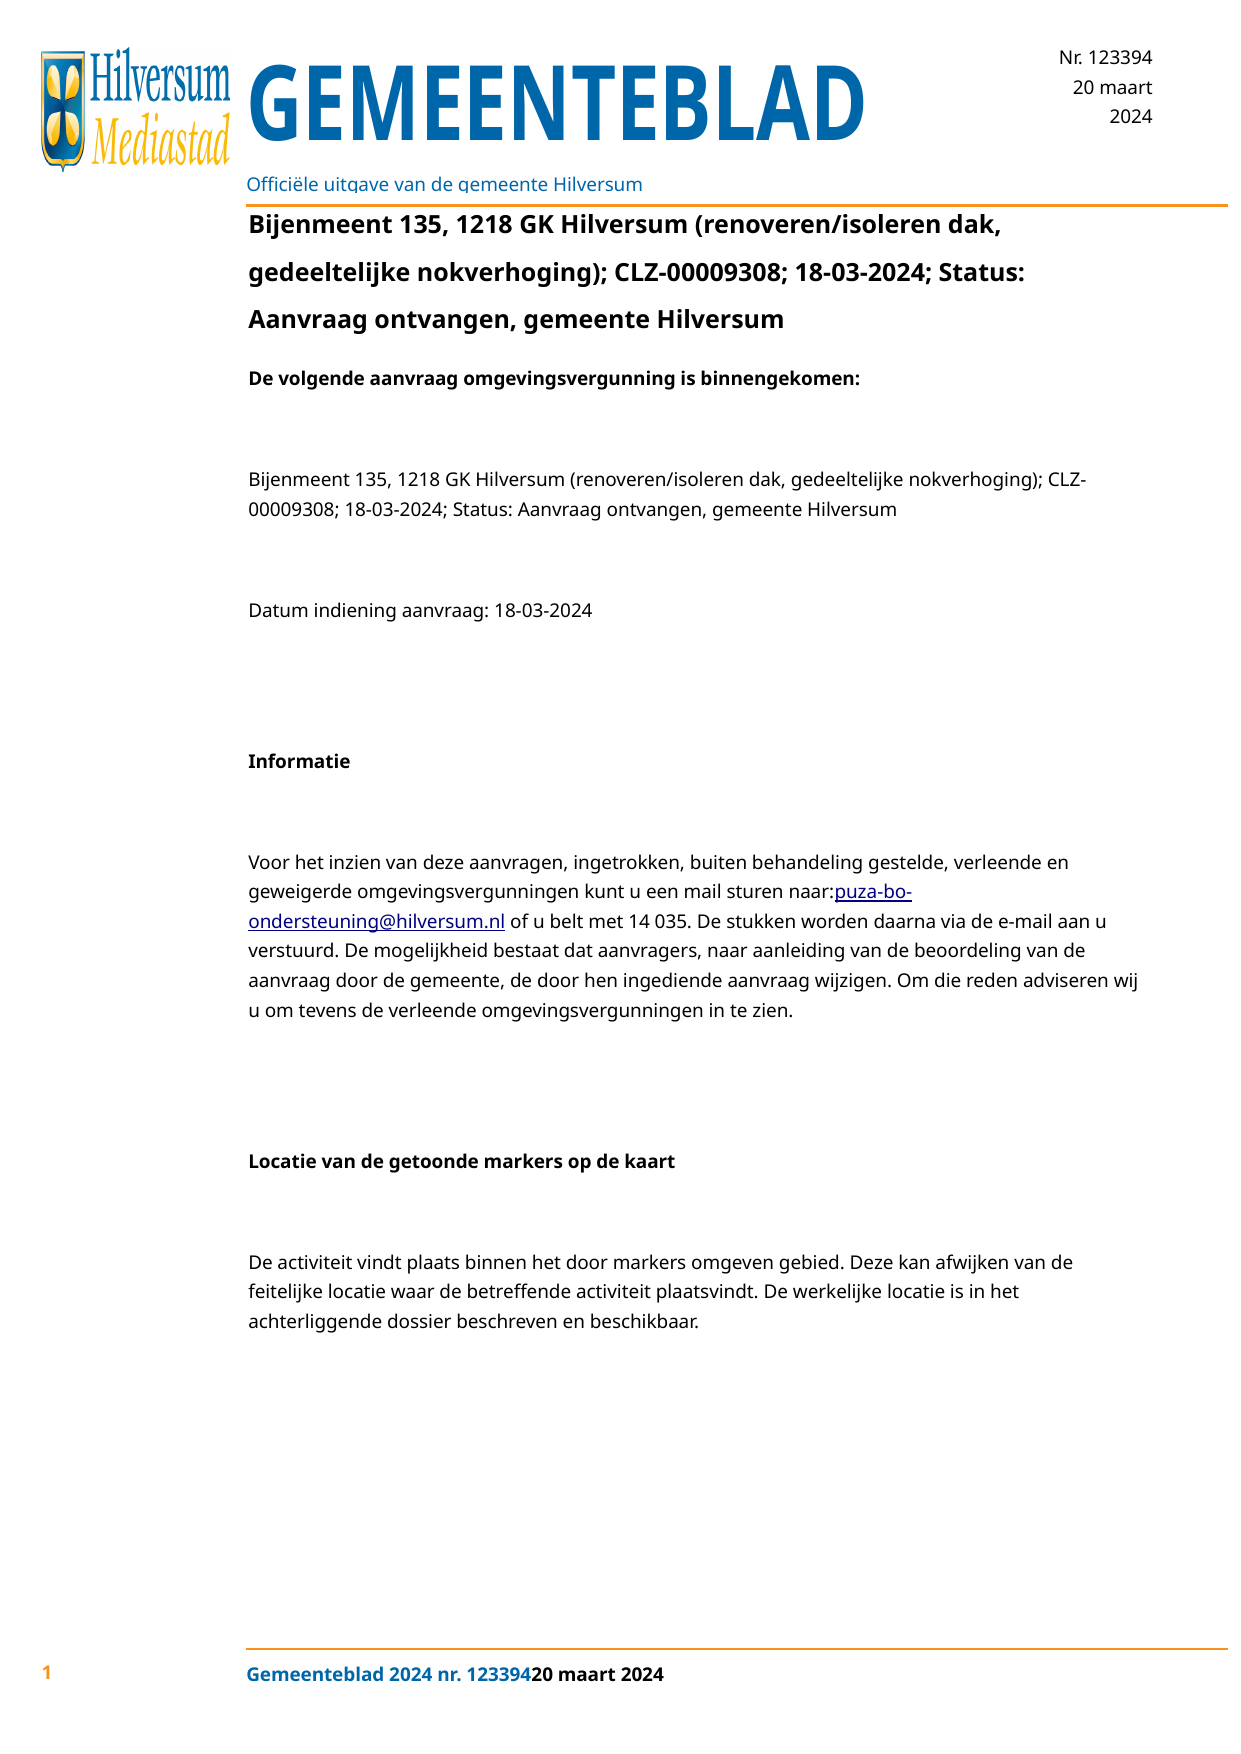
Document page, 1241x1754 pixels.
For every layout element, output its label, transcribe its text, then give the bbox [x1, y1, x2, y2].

text Voor het inzien van deze aanvragen, ingetrokken, buiten behandeling gestelde, verleende en geweigerde omgevingsvergunningen kunt u een mail sturen naar:puza-bo-ondersteuning@hilversum.nl of u belt met 14 035. De stukken worden daarna via de e-mail aan u verstuurd. De mogelijkheid bestaat dat aanvragers, naar aanleiding van de beoordeling van de aanvraag door de gemeente, de door hen ingediende aanvraag wijzigen. Om die reden adviseren wij u om tevens de verleende omgevingsvergunningen in te zien. [248, 849, 1152, 1022]
text Bijenmeent 135, 1218 GK Hilversum (renoveren/isoleren dak, gedeeltelijke nokverhoging); CLZ-00009308; 18-03-2024; Status: Aanvraag ontvangen, gemeente Hilversum [248, 466, 1152, 522]
text Datum indiening aanvraag: 18-03-2024 [248, 597, 1152, 622]
text Informatie [248, 748, 1152, 774]
text De activiteit vindt plaats binnen het door markers omgeven gebied. Deze kan afwijken van de feitelijke locatie waar de betreffende activiteit plaatsvindt. De werkelijke locatie is in het achterliggende dossier beschreven en beschikbaar. [248, 1249, 1152, 1334]
picture [41, 47, 231, 172]
text Bijenmeent 135, 1218 GK Hilversum (renoveren/isoleren dak, gedeeltelijke nokverhoging); CLZ-00009308; 18-03-2024; Status: Aanvraag ontvangen, gemeente Hilversum [248, 207, 1152, 336]
text De volgende aanvraag omgevingsvergunning is binnengekomen: [248, 366, 1152, 391]
text Locatie van de getoonde markers op de kaart [248, 1148, 1152, 1174]
